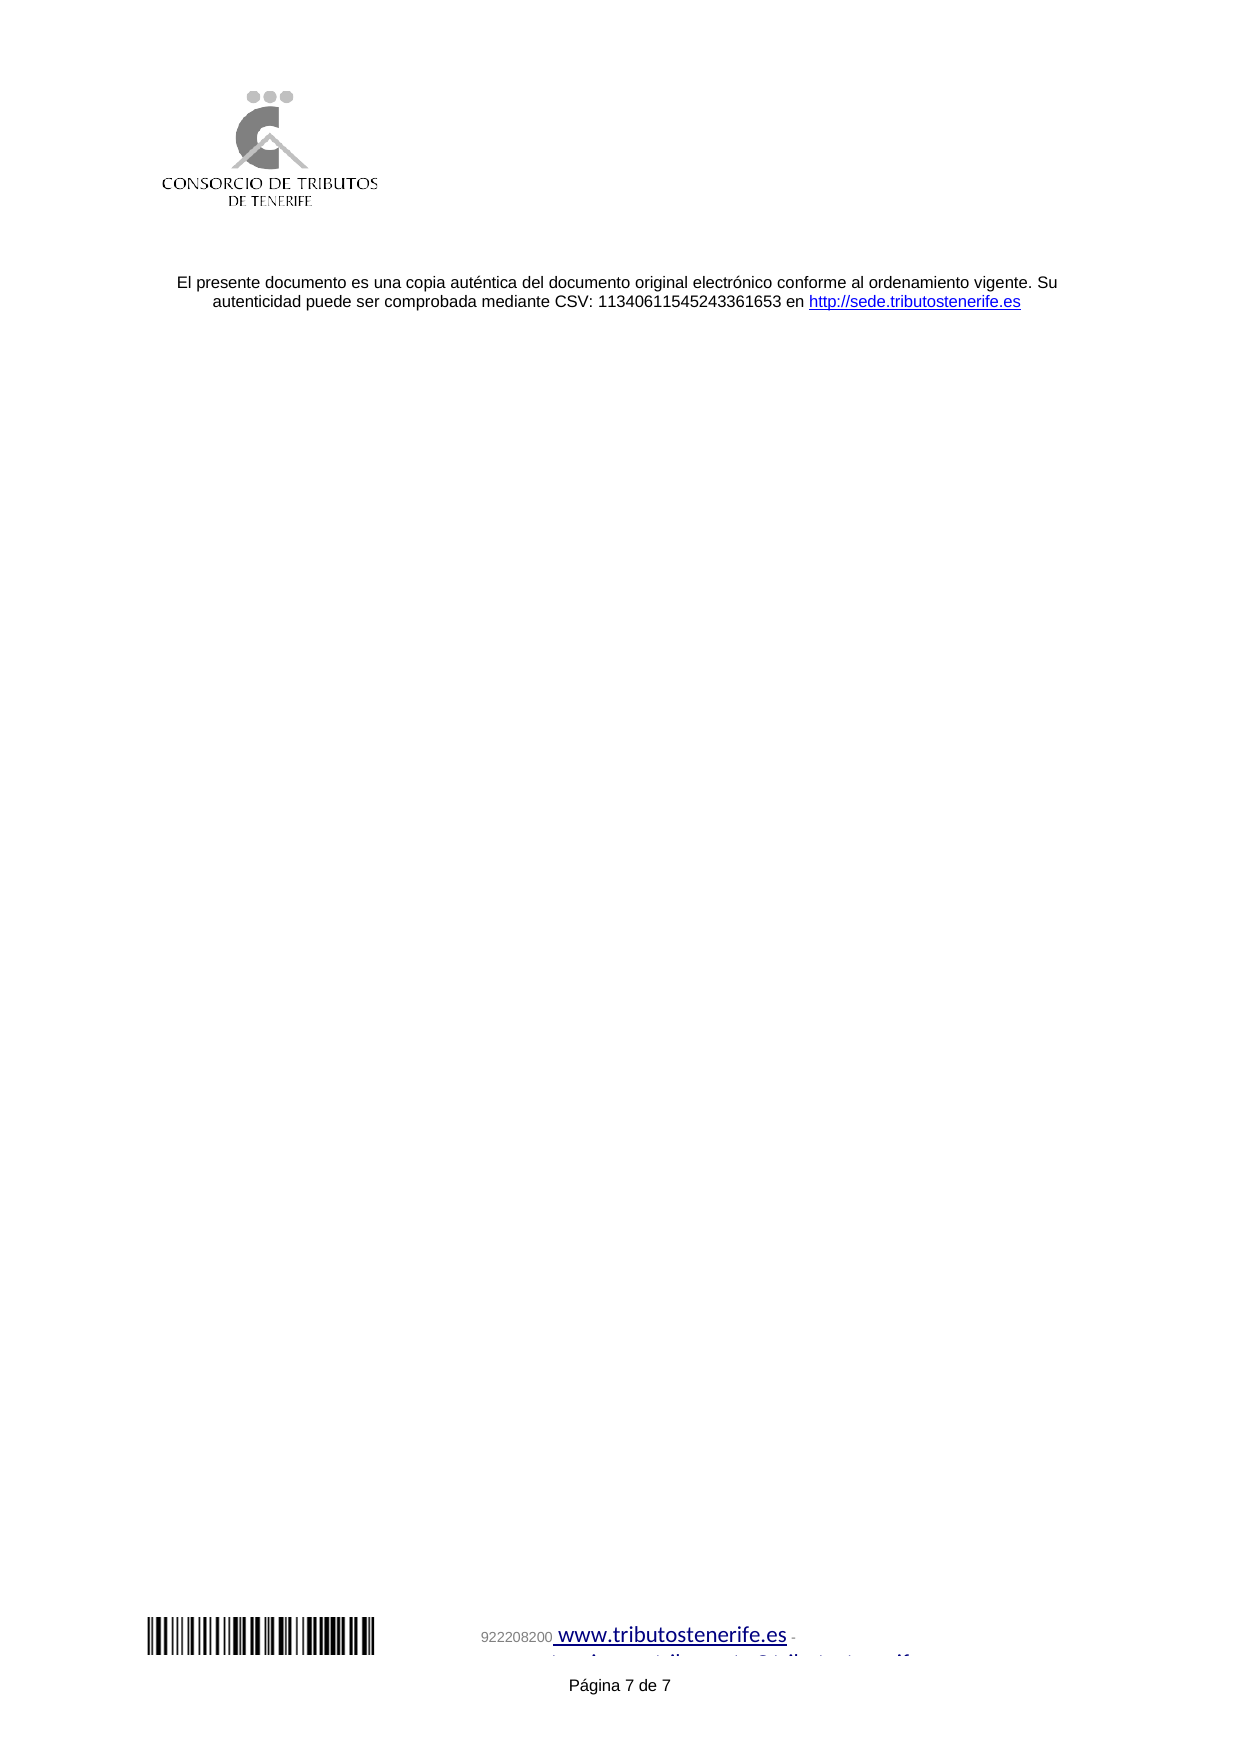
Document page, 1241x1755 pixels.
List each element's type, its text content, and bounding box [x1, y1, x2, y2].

text El presente documento es una copia auténtica del documento original electrónico conforme al ordenamiento vigente. Su autenticidad puede ser comprobada mediante CSV: 11340611545243361653 en http://sede.tributostenerife.es [177, 273, 1105, 311]
